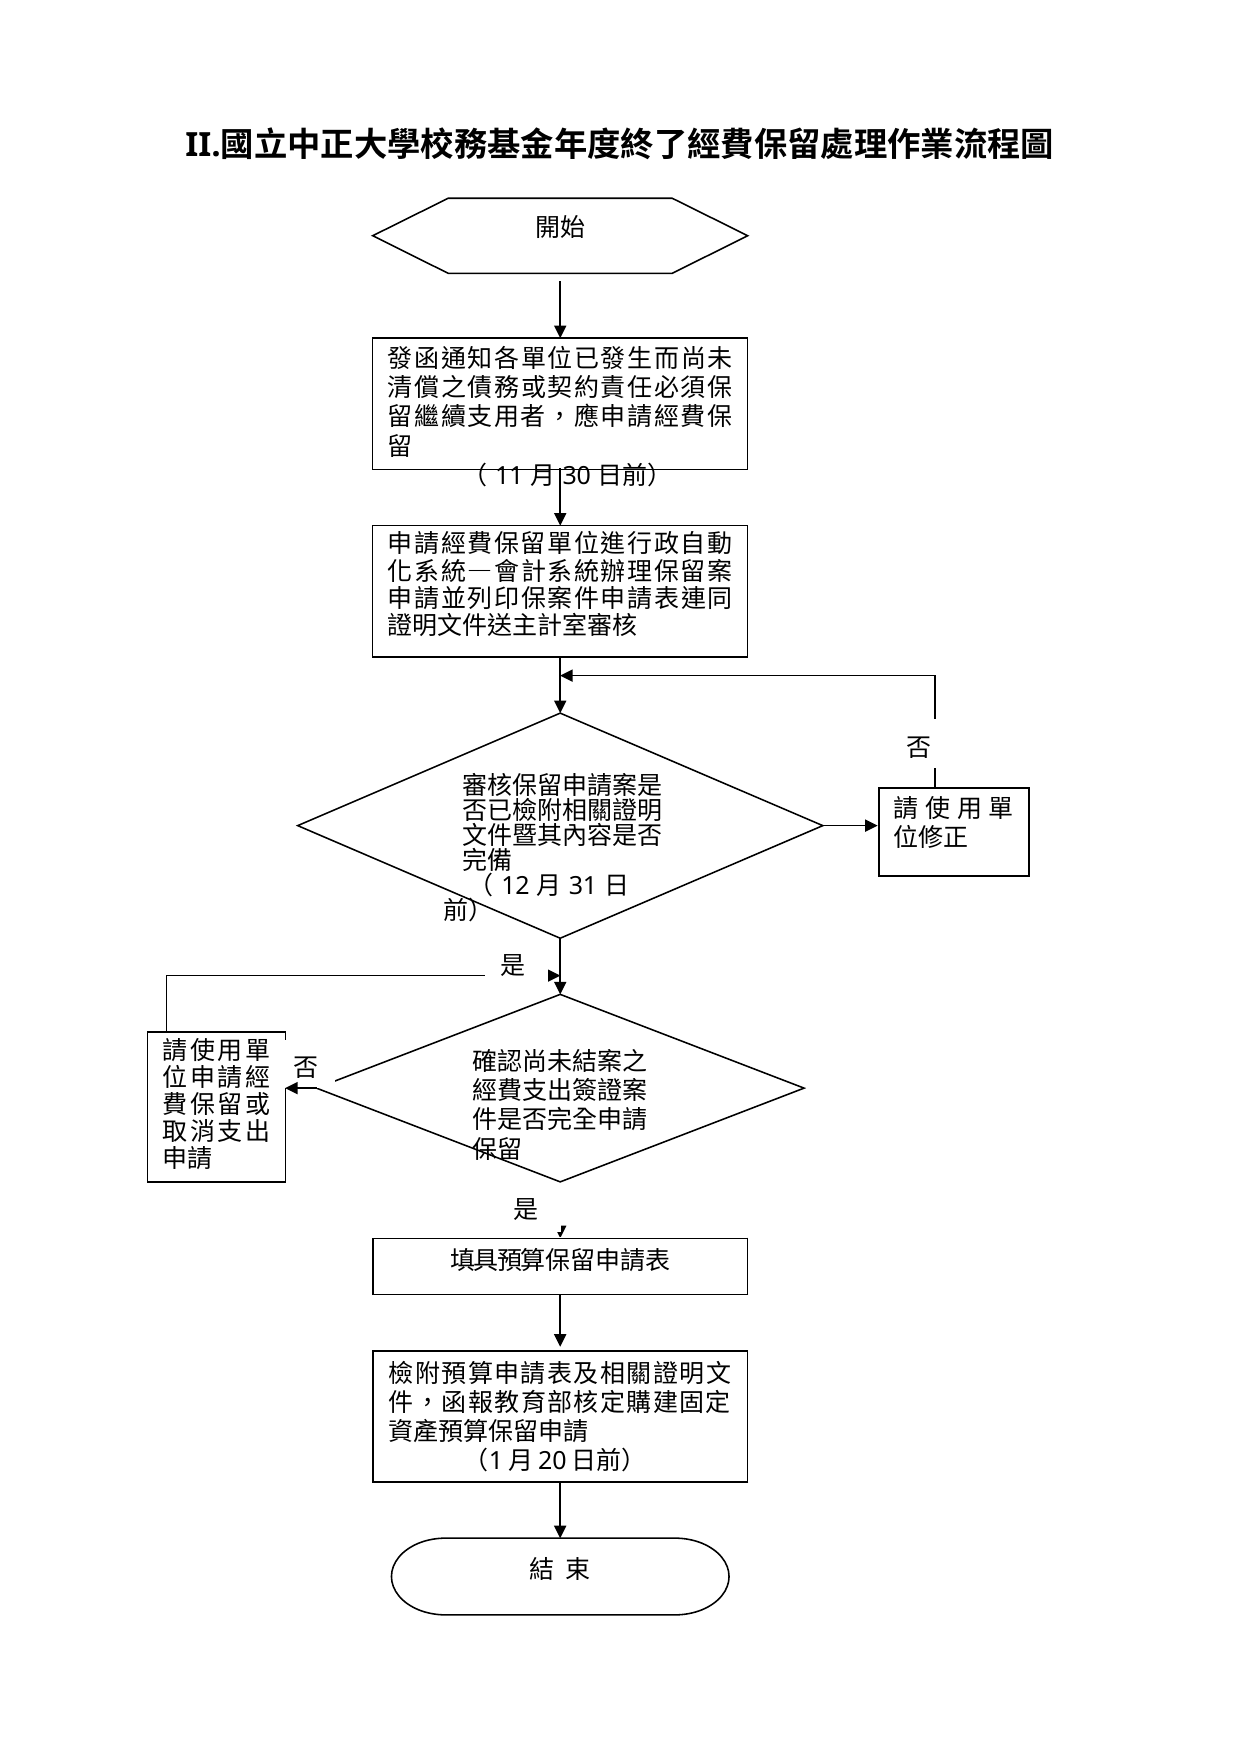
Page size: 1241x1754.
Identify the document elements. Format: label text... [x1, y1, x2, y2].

text 是 [513, 1189, 546, 1224]
text 否 [294, 1047, 320, 1081]
text 是 [500, 946, 533, 981]
text 否 [907, 727, 933, 760]
text 填具預算保留申請表 [388, 1246, 732, 1276]
text II.國立中正大學校務基金年度終了經費保留處理作業流程圖 [148, 118, 1092, 167]
text 檢附預算申請表及相關證明文件，函報教育部核定購建固定資產預算保留申請 [388, 1359, 732, 1446]
text （1月20日前） [388, 1446, 732, 1473]
